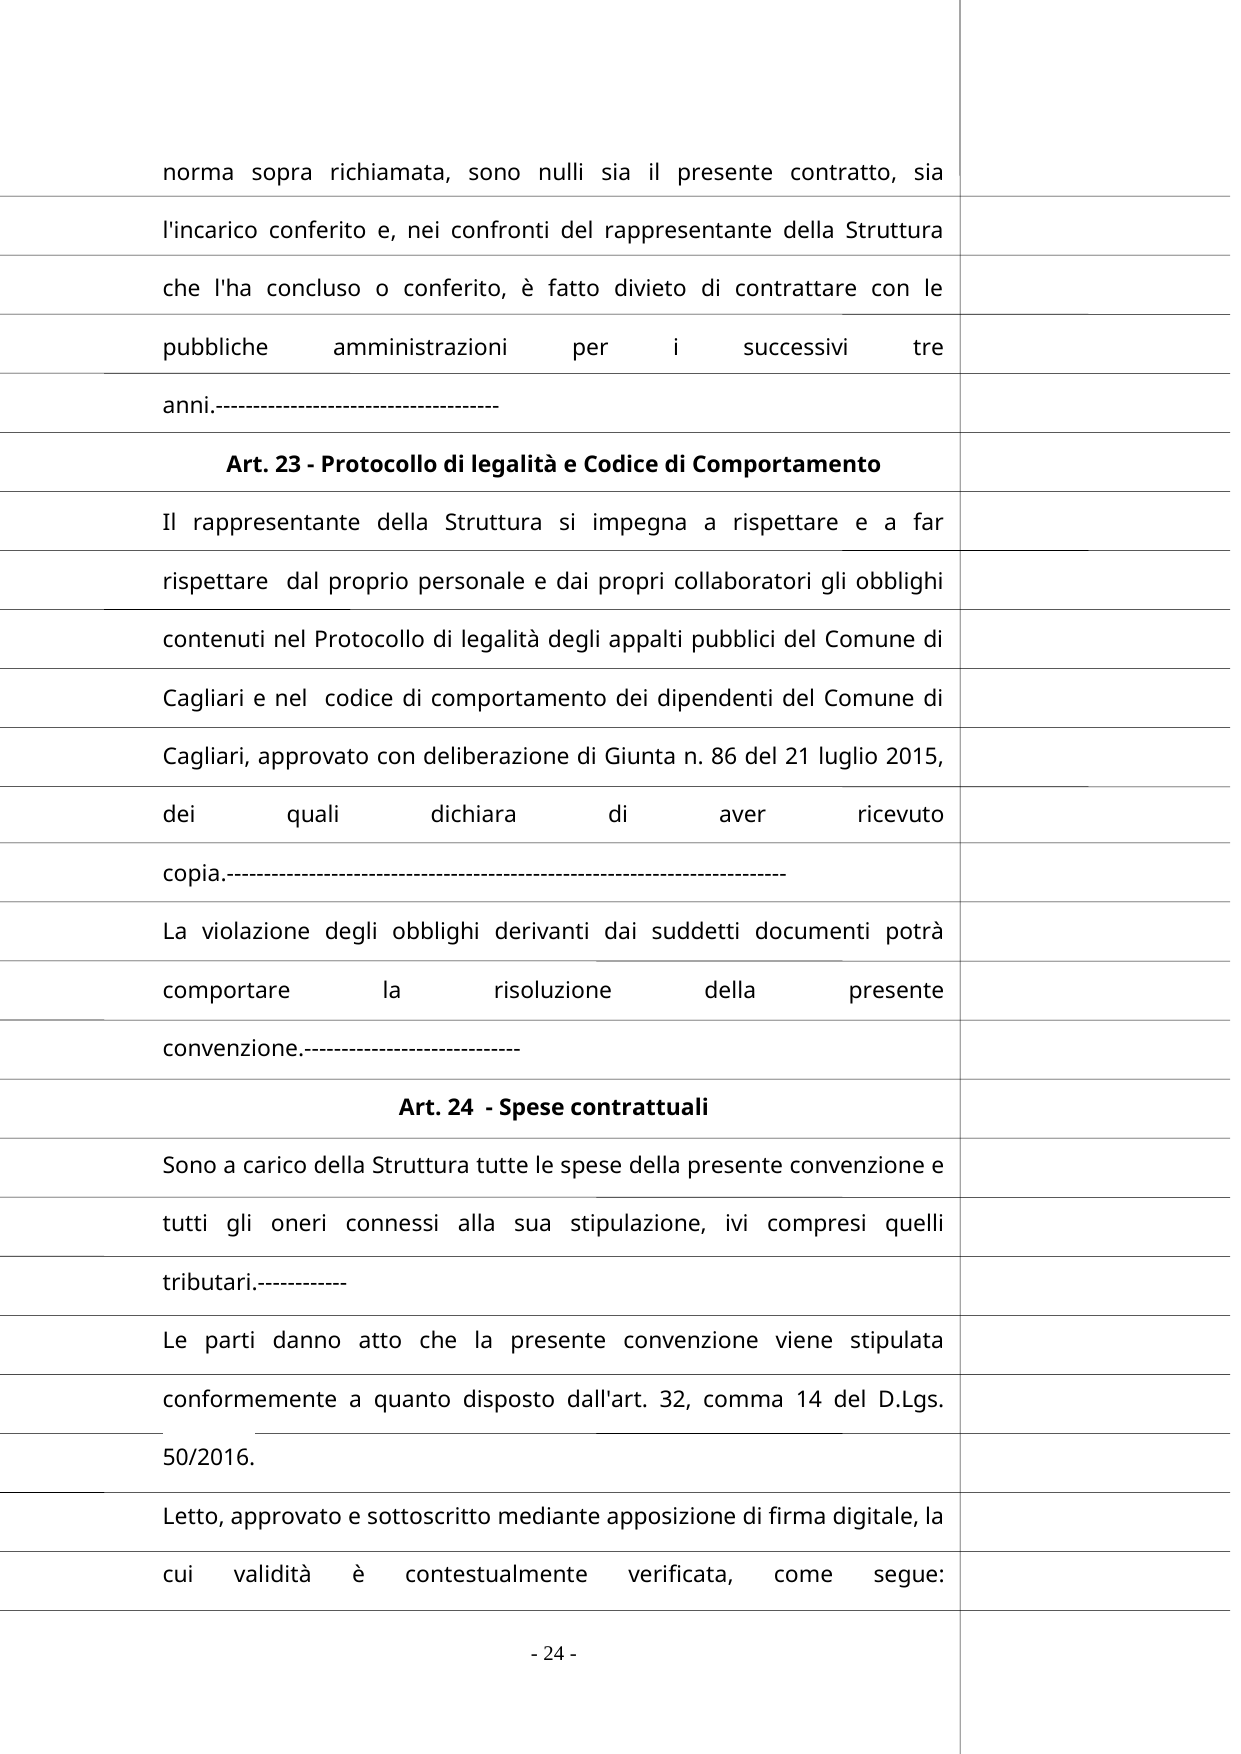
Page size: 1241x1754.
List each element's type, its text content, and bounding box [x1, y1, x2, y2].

text che l'ha concluso o conferito, è fatto divieto di contrattare con le [162, 256, 945, 313]
text cui validità è contestualmente verificata, come segue: ---------------------------------- [162, 1552, 945, 1594]
text copia.--------------------------------------------------------------------------- [162, 844, 945, 893]
text Il rappresentante della Struttura si impegna a rispettare e a far [162, 492, 945, 550]
text dei quali dichiara di aver ricevuto [162, 787, 945, 842]
text tutti gli oneri connessi alla sua stipulazione, ivi compresi quelli [162, 1198, 945, 1256]
text 50/2016. [162, 1434, 945, 1477]
text La violazione degli obblighi derivanti dai suddetti documenti potrà [162, 903, 945, 960]
text rispettare dal proprio personale e dai propri collaboratori gli obblighi [162, 551, 945, 609]
text norma sopra richiamata, sono nulli sia il presente contratto, sia [162, 133, 945, 195]
text Le parti danno atto che la presente convenzione viene stipulata [162, 1316, 945, 1374]
text convenzione.----------------------------- [162, 1021, 945, 1068]
text anni.-------------------------------------- [162, 374, 945, 426]
text Letto, approvato e sottoscritto mediante apposizione di firma digitale, la [162, 1493, 945, 1551]
text [162, 426, 945, 432]
text [162, 1068, 945, 1078]
text contenuti nel Protocollo di legalità degli appalti pubblici del Comune di [162, 610, 945, 668]
text comportare la risoluzione della presente [162, 962, 945, 1019]
text Art. 23 - Protocollo di legalità e Codice di Comportamento [162, 433, 945, 484]
text Cagliari e nel codice di comportamento dei dipendenti del Comune di [162, 669, 945, 727]
text [162, 1477, 945, 1492]
text [162, 1302, 945, 1315]
text conformemente a quanto disposto dall'art. 32, comma 14 del D.Lgs. [162, 1375, 945, 1433]
text l'incarico conferito e, nei confronti del rappresentante della Struttura [162, 197, 945, 254]
text [162, 893, 945, 901]
text Cagliari, approvato con deliberazione di Giunta n. 86 del 21 luglio 2015, [162, 728, 945, 786]
text [162, 1127, 945, 1137]
text pubbliche amministrazioni per i successivi tre [162, 315, 945, 373]
text tributari.------------ [162, 1257, 945, 1302]
text Art. 24 - Spese contrattuali [162, 1080, 945, 1127]
text Sono a carico della Struttura tutte le spese della presente convenzione e [162, 1139, 945, 1197]
